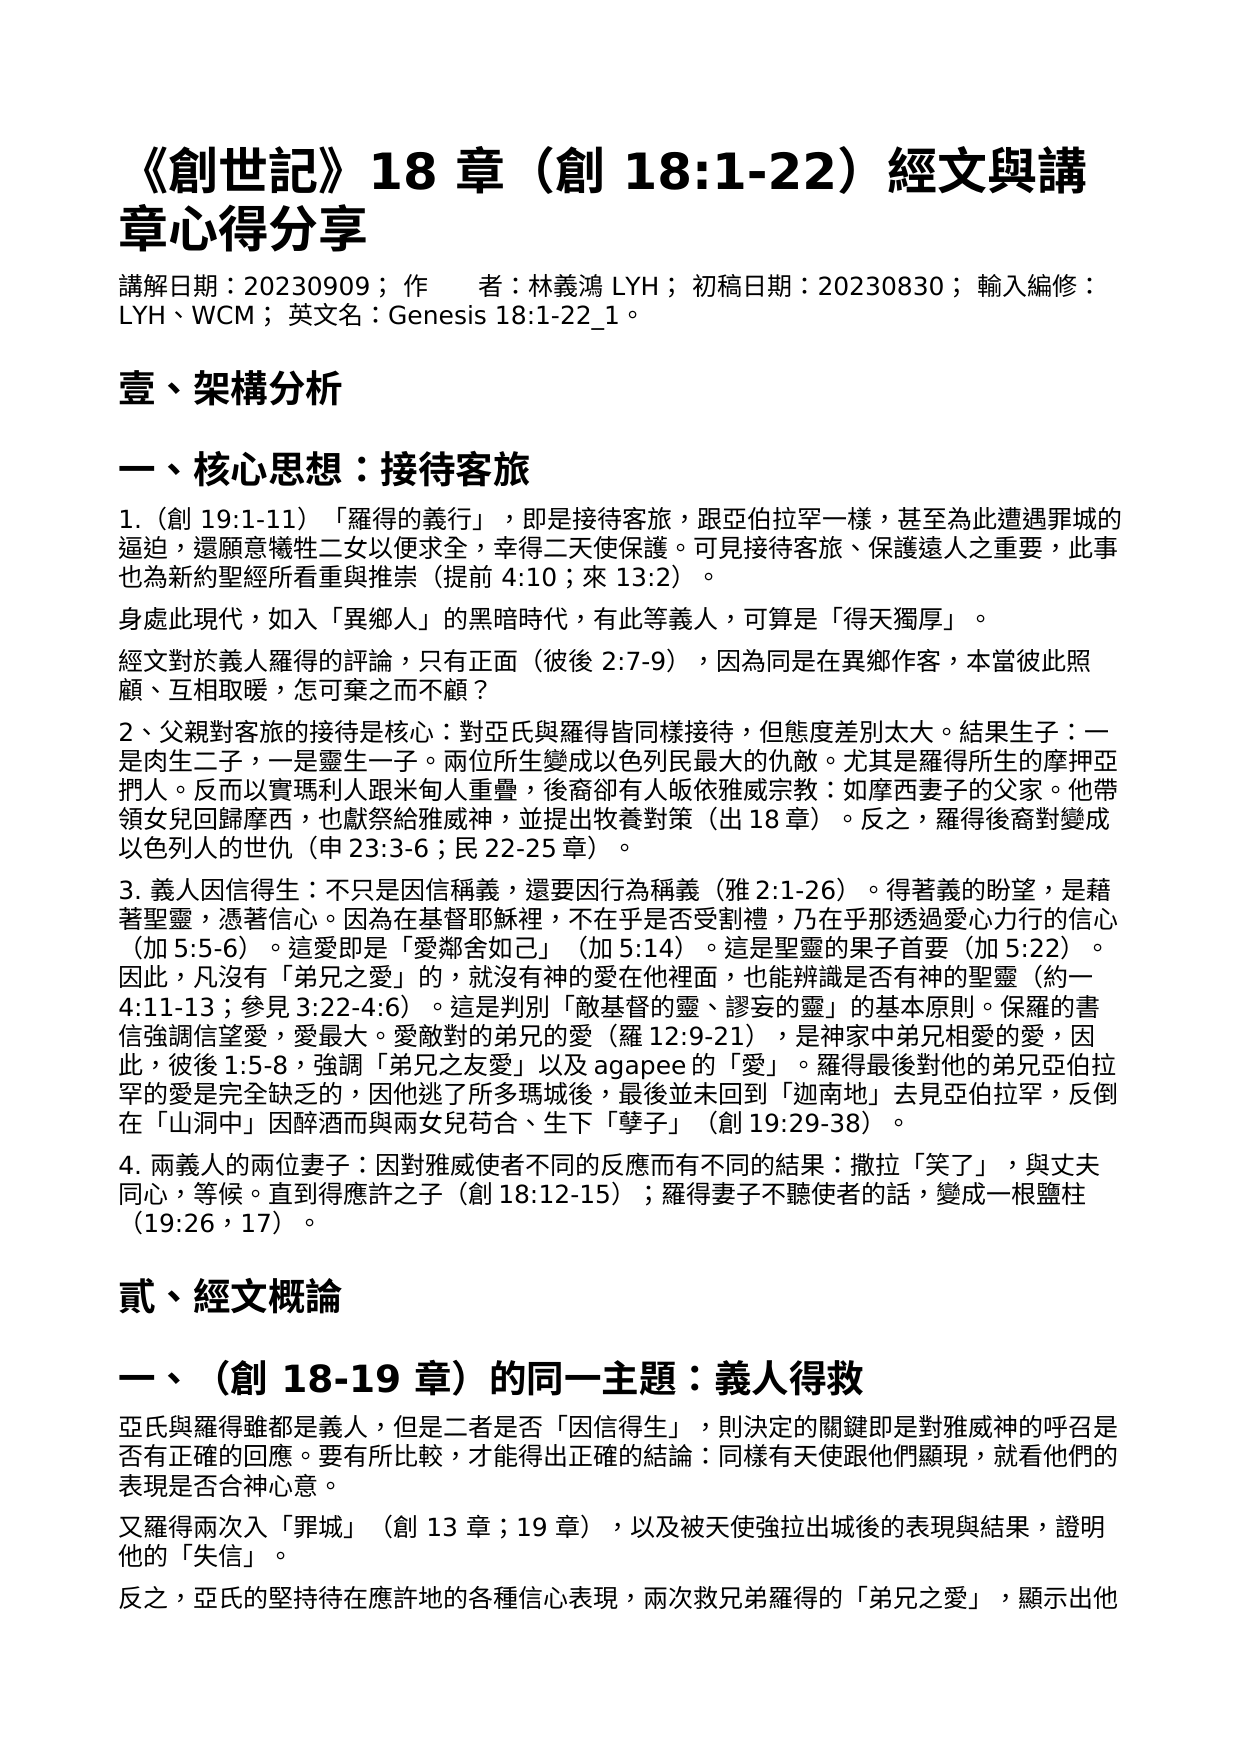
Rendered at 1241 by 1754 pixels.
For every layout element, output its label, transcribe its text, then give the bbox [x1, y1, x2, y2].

text 4. 兩義人的兩位妻子：因對雅威使者不同的反應而有不同的結果：撒拉「笑了」，與丈夫同心，等候。直到得應許之子（創18:12-15）；羅得妻子不聽使者的話，變成一根鹽柱（19:26，17）。 [118, 1151, 1122, 1238]
text 又羅得兩次入「罪城」（創 13 章；19 章），以及被天使強拉出城後的表現與結果，證明他的「失信」。 [118, 1513, 1122, 1572]
subtitle 貳、經文概論 [118, 1276, 1122, 1320]
subtitle 一、（創 18-19 章）的同一主題：義人得救 [118, 1357, 1122, 1401]
text 反之，亞氏的堅持待在應許地的各種信心表現，兩次救兄弟羅得的「弟兄之愛」，顯示出他 [118, 1584, 1122, 1613]
subtitle 《創世記》18 章（創 18:1-22）經文與講章心得分享 [118, 143, 1122, 259]
subtitle 壹、架構分析 [118, 368, 1122, 412]
subtitle 一、核心思想：接待客旅 [118, 449, 1122, 493]
text 1.（創 19:1-11）「羅得的義行」，即是接待客旅，跟亞伯拉罕一樣，甚至為此遭遇罪城的逼迫，還願意犧牲二女以便求全，幸得二天使保護。可見接待客旅、保護遠人之重要，此事也為新約聖經所看重與推崇（提前 4:10；來 13:2）。 [118, 505, 1122, 593]
text 講解日期：20230909； 作 者：林義鴻 LYH； 初稿日期：20230830； 輸入編修：LYH、WCM； 英文名：Genesis 18:1-22_1。 [118, 272, 1122, 330]
text 2、父親對客旅的接待是核心：對亞氏與羅得皆同樣接待，但態度差別太大。結果生子：一是肉生二子，一是靈生一子。兩位所生變成以色列民最大的仇敵。尤其是羅得所生的摩押亞捫人。反而以實瑪利人跟米甸人重疊，後裔卻有人皈依雅威宗教：如摩西妻子的父家。他帶領女兒回歸摩西，也獻祭給雅威神，並提出牧養對策（出18章）。反之，羅得後裔對變成以色列人的世仇（申23:3-6；民22-25章）。 [118, 718, 1122, 863]
text 亞氏與羅得雖都是義人，但是二者是否「因信得生」，則決定的關鍵即是對雅威神的呼召是否有正確的回應。要有所比較，才能得出正確的結論：同樣有天使跟他們顯現，就看他們的表現是否合神心意。 [118, 1413, 1122, 1501]
text 身處此現代，如入「異鄉人」的黑暗時代，有此等義人，可算是「得天獨厚」。 [118, 605, 1122, 634]
text 3. 義人因信得生：不只是因信稱義，還要因行為稱義（雅2:1-26）。得著義的盼望，是藉著聖靈，憑著信心。因為在基督耶穌裡，不在乎是否受割禮，乃在乎那透過愛心力行的信心（加5:5-6）。這愛即是「愛鄰舍如己」（加5:14）。這是聖靈的果子首要（加5:22）。因此，凡沒有「弟兄之愛」的，就沒有神的愛在他裡面，也能辨識是否有神的聖靈（約一4:11-13；參見3:22-4:6）。這是判別「敵基督的靈、謬妄的靈」的基本原則。保羅的書信強調信望愛，愛最大。愛敵對的弟兄的愛（羅12:9-21），是神家中弟兄相愛的愛，因此，彼後1:5-8，強調「弟兄之友愛」以及agapee的「愛」。羅得最後對他的弟兄亞伯拉罕的愛是完全缺乏的，因他逃了所多瑪城後，最後並未回到「迦南地」去見亞伯拉罕，反倒在「山洞中」因醉酒而與兩女兒苟合、生下「孽子」（創19:29-38）。 [118, 876, 1122, 1138]
text 經文對於義人羅得的評論，只有正面（彼後 2:7-9），因為同是在異鄉作客，本當彼此照顧、互相取暖，怎可棄之而不顧？ [118, 647, 1122, 705]
